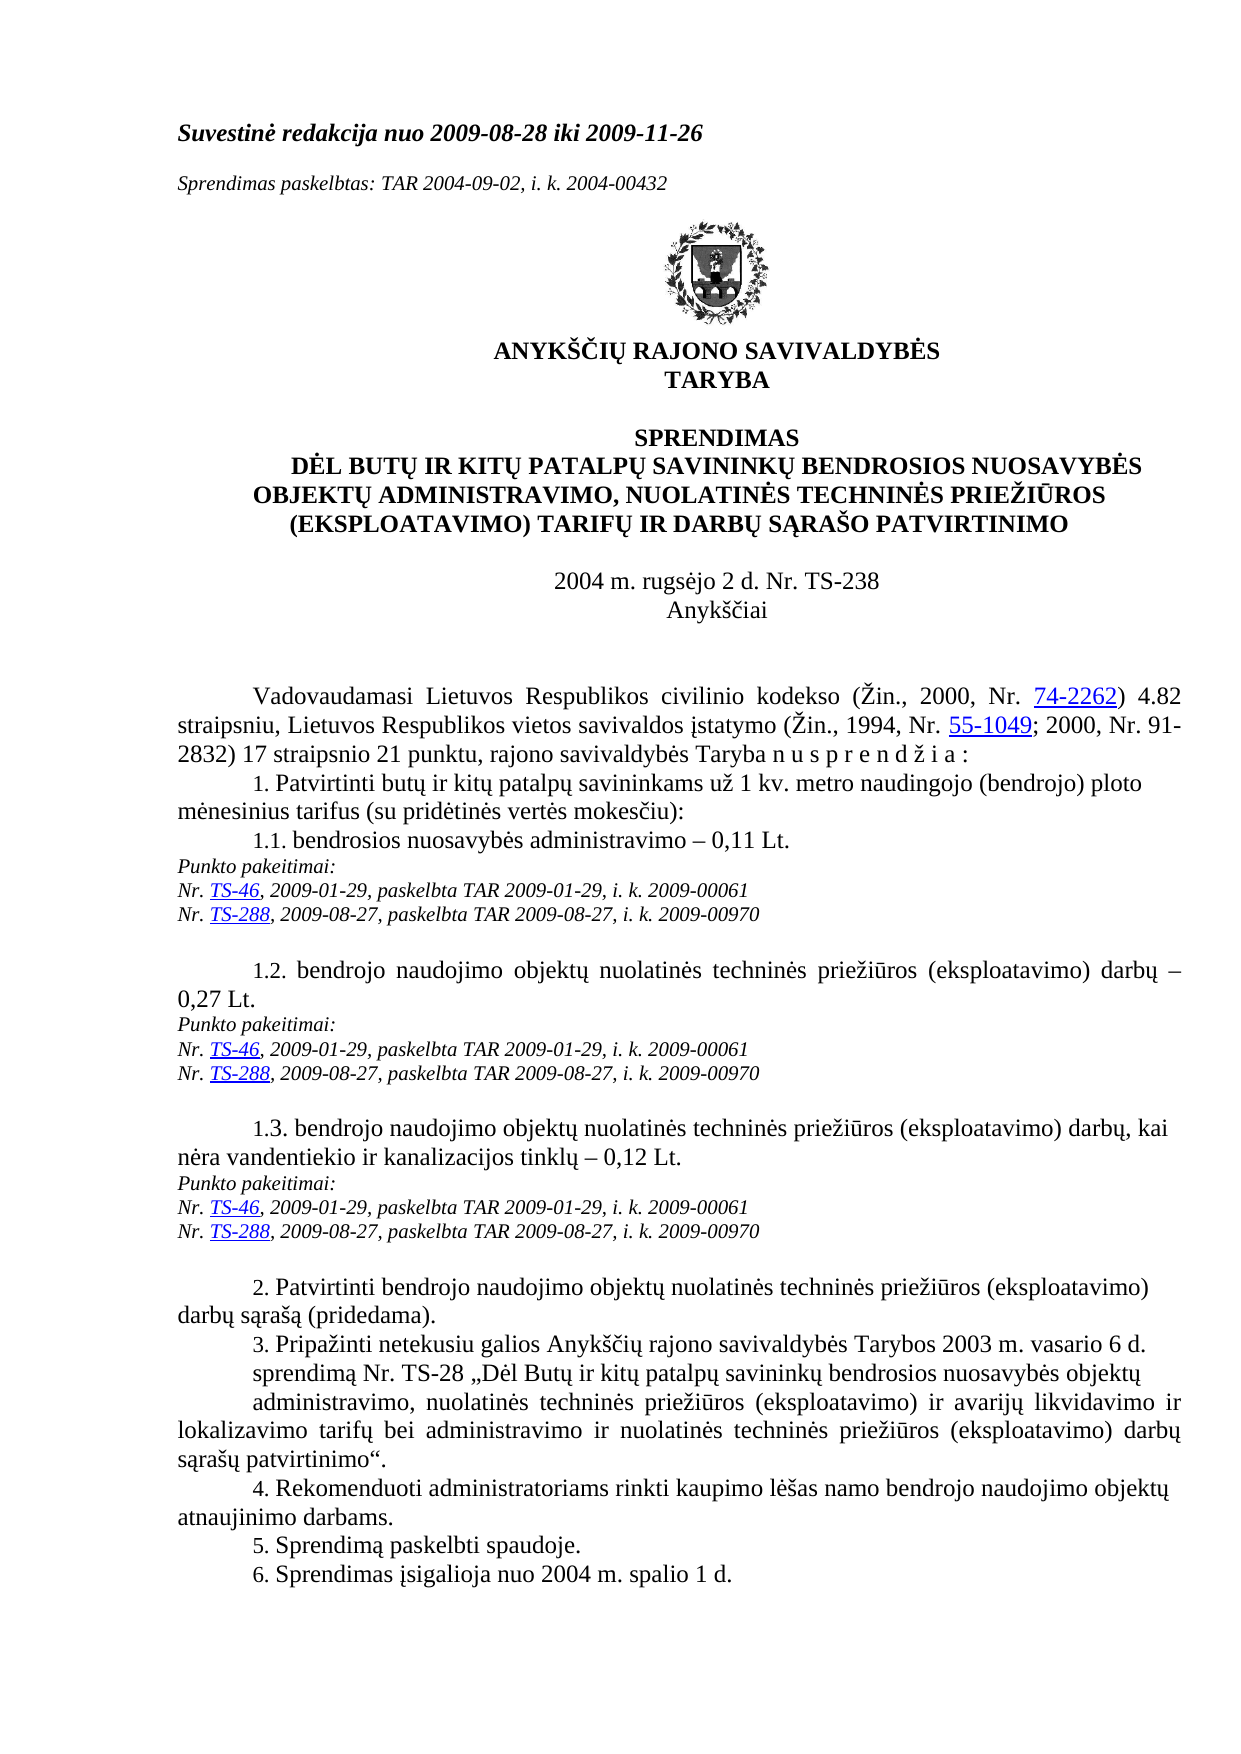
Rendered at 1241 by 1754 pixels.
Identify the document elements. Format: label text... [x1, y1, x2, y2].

text Anykščiai [177, 595, 1181, 624]
text sprendimą Nr. TS-28 „Dėl Butų ir kitų patalpų savininkų bendrosios nuosavybės objektų [177, 1358, 1181, 1387]
text Nr. TS-46, 2009-01-29, paskelbta TAR 2009-01-29, i. k. 2009-00061 [177, 878, 1181, 902]
text 1.2. bendrojo naudojimo objektų nuolatinės techninės priežiūros (eksploatavimo) darbų – 0,27 Lt. [177, 955, 1181, 1012]
text 2. Patvirtinti bendrojo naudojimo objektų nuolatinės techninės priežiūros (eksploatavimo) darbų sąrašą (pridedama). [177, 1272, 1181, 1329]
text administravimo, nuolatinės techninės priežiūros (eksploatavimo) ir avarijų likvidavimo ir lokalizavimo tarifų bei administravimo ir nuolatinės techninės priežiūros (eksploatavimo) darbų sąrašų patvirtinimo“. [177, 1387, 1181, 1473]
text Suvestinė redakcija nuo 2009-08-28 iki 2009-11-26 [177, 118, 1181, 147]
text Nr. TS-288, 2009-08-27, paskelbta TAR 2009-08-27, i. k. 2009-00970 [177, 902, 1181, 926]
text 5. Sprendimą paskelbti spaudoje. [177, 1531, 1181, 1559]
text 1. Patvirtinti butų ir kitų patalpų savininkams už 1 kv. metro naudingojo (bendrojo) ploto mėnesinius tarifus (su pridėtinės vertės mokesčiu): [177, 768, 1181, 825]
text Nr. TS-46, 2009-01-29, paskelbta TAR 2009-01-29, i. k. 2009-00061 [177, 1036, 1181, 1061]
text ANYKŠČIŲ RAJONO SAVIVALDYBĖS [177, 336, 1181, 365]
text 1.1. bendrosios nuosavybės administravimo – 0,11 Lt. [177, 825, 1181, 854]
text 3. Pripažinti netekusiu galios Anykščių rajono savivaldybės Tarybos 2003 m. vasario 6 d. [177, 1329, 1181, 1358]
text 2004 m. rugsėjo 2 d. Nr. TS-238 [177, 566, 1181, 595]
text Nr. TS-288, 2009-08-27, paskelbta TAR 2009-08-27, i. k. 2009-00970 [177, 1061, 1181, 1084]
text SPRENDIMAS [177, 423, 1181, 451]
text TARYBA [177, 365, 1181, 394]
text 6. Sprendimas įsigalioja nuo 2004 m. spalio 1 d. [177, 1559, 1181, 1588]
text 4. Rekomenduoti administratoriams rinkti kaupimo lėšas namo bendrojo naudojimo objektų atnaujinimo darbams. [177, 1473, 1181, 1531]
text Punkto pakeitimai: [177, 1012, 1181, 1036]
text DĖL BUTŲ IR KITŲ PATALPŲ SAVININKŲ BENDROSIOS NUOSAVYBĖS OBJEKTŲ ADMINISTRAVIMO, NUOLATINĖS TECHNINĖS PRIEŽIŪROS (EKSPLOATAVIMO) TARIFŲ IR DARBŲ SĄRAŠO PATVIRTINIMO [177, 451, 1181, 538]
text Vadovaudamasi Lietuvos Respublikos civilinio kodekso (Žin., 2000, Nr. 74-2262) 4.82 straipsniu, Lietuvos Respublikos vietos savivaldos įstatymo (Žin., 1994, Nr. 55-1049; 2000, Nr. 91- 2832) 17 straipsnio 21 punktu, rajono savivaldybės Taryba nusprendžia: [177, 681, 1181, 768]
text Sprendimas paskelbtas: TAR 2004-09-02, i. k. 2004-00432 [177, 171, 1181, 195]
text 1.3. bendrojo naudojimo objektų nuolatinės techninės priežiūros (eksploatavimo) darbų, kai nėra vandentiekio ir kanalizacijos tinklų – 0,12 Lt. [177, 1113, 1181, 1171]
text Nr. TS-46, 2009-01-29, paskelbta TAR 2009-01-29, i. k. 2009-00061 [177, 1195, 1181, 1219]
text Punkto pakeitimai: [177, 1171, 1181, 1195]
text Punkto pakeitimai: [177, 854, 1181, 878]
text Nr. TS-288, 2009-08-27, paskelbta TAR 2009-08-27, i. k. 2009-00970 [177, 1219, 1181, 1243]
